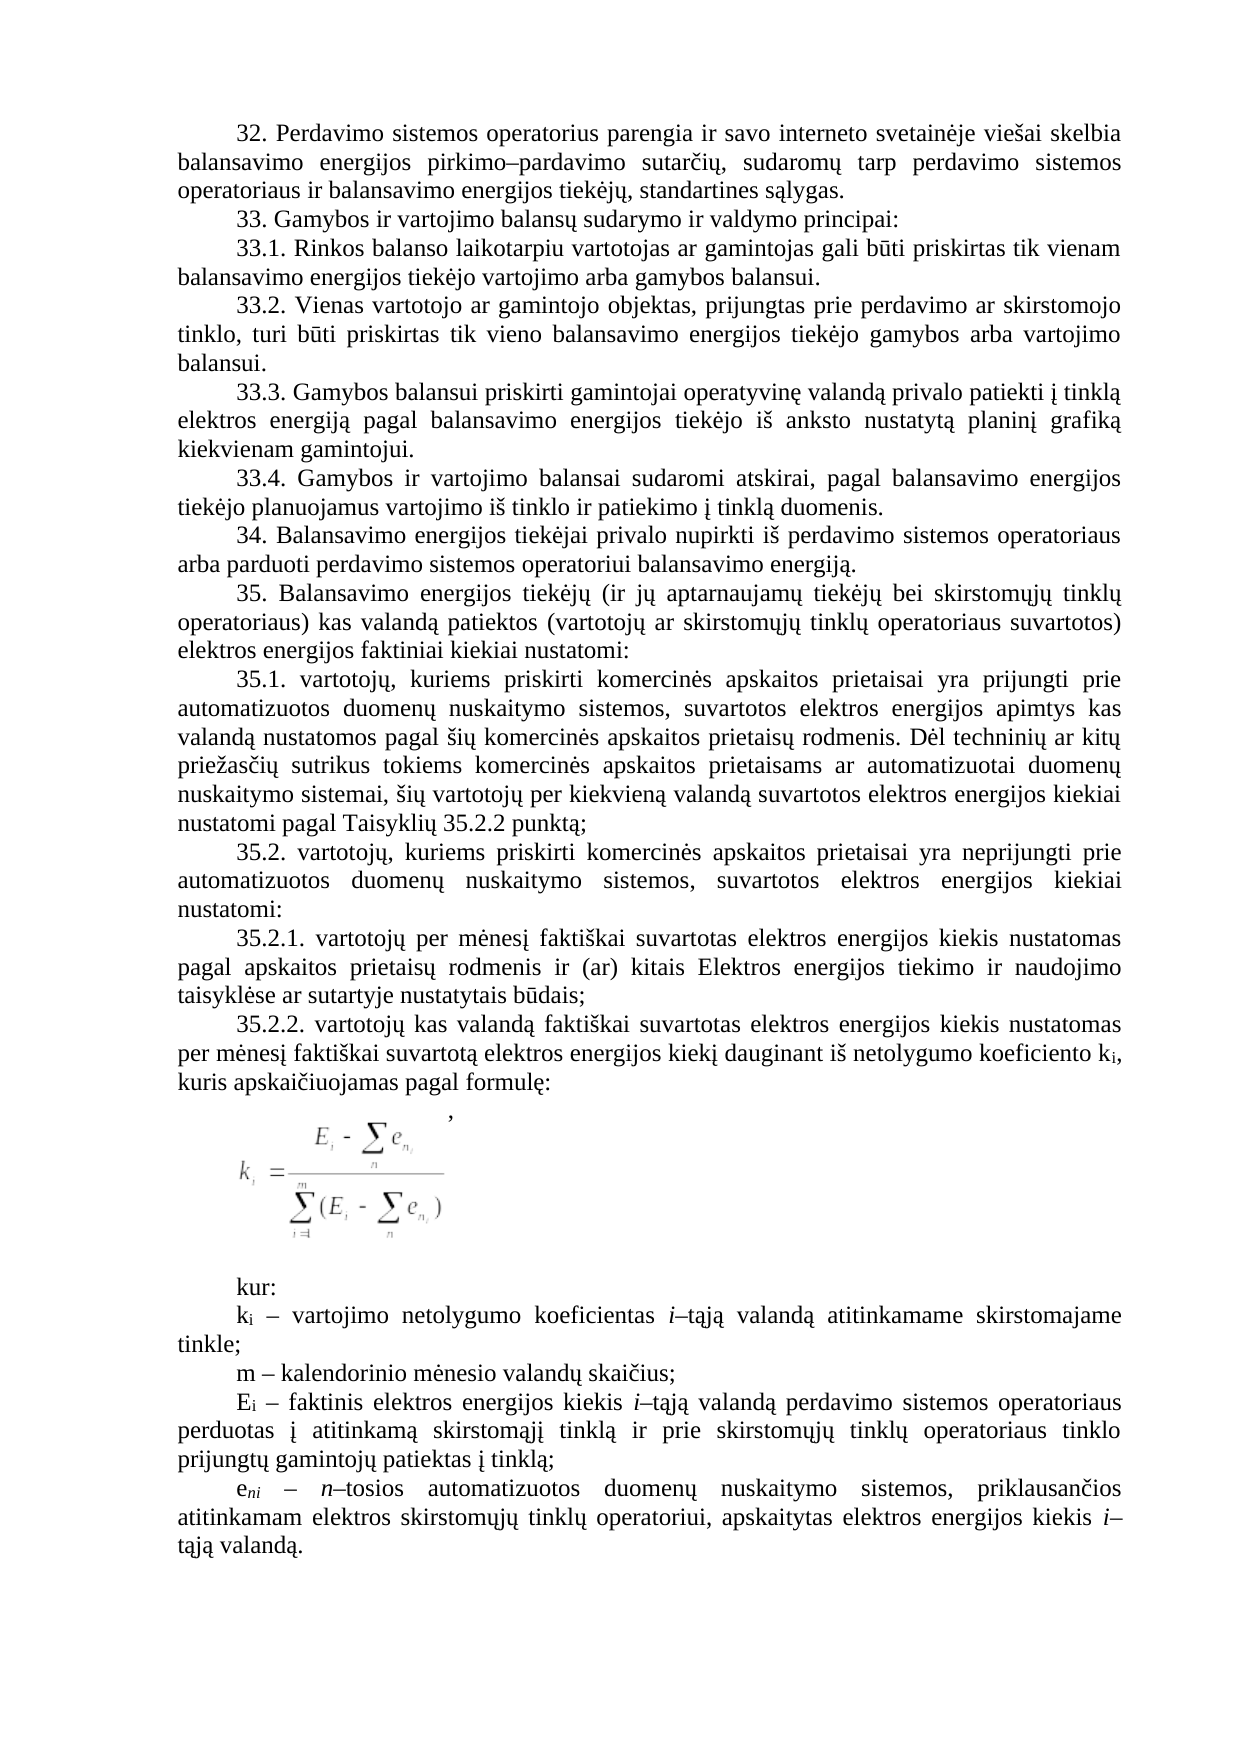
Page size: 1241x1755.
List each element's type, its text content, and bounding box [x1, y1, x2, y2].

text 35. Balansavimo energijos tiekėjų (ir jų aptarnaujamų tiekėjų bei skirstomųjų tinklų operatoriaus) kas valandą patiektos (vartotojų ar skirstomųjų tinklų operatoriaus suvartotos) elektros energijos faktiniai kiekiai nustatomi: [177, 578, 1122, 664]
text 33. Gamybos ir vartojimo balansų sudarymo ir valdymo principai: [177, 204, 1122, 233]
text m – kalendorinio mėnesio valandų skaičius; [177, 1358, 1122, 1387]
text ki – vartojimo netolygumo koeficientas i–tąją valandą atitinkamame skirstomajame tinkle; [177, 1300, 1122, 1358]
text kur: [177, 1272, 1122, 1300]
text 33.4. Gamybos ir vartojimo balansai sudaromi atskirai, pagal balansavimo energijos tiekėjo planuojamus vartojimo iš tinklo ir patiekimo į tinklą duomenis. [177, 463, 1122, 521]
text 33.2. Vienas vartotojo ar gamintojo objektas, prijungtas prie perdavimo ar skirstomojo tinklo, turi būti priskirtas tik vieno balansavimo energijos tiekėjo gamybos arba vartojimo balansui. [177, 291, 1122, 377]
text 35.2. vartotojų, kuriems priskirti komercinės apskaitos prietaisai yra neprijungti prie automatizuotos duomenų nuskaitymo sistemos, suvartotos elektros energijos kiekiai nustatomi: [177, 837, 1122, 923]
text k(i)=(E(i)–SUMA(n)(e(n)(i)))/SUMA(i=1,...,m)(E(i)–SUMA(n)(e(n))), [177, 1096, 1122, 1243]
text Ei – faktinis elektros energijos kiekis i–tąją valandą perdavimo sistemos operatoriaus perduotas į atitinkamą skirstomąjį tinklą ir prie skirstomųjų tinklų operatoriaus tinklo prijungtų gamintojų patiektas į tinklą; [177, 1387, 1122, 1473]
text 34. Balansavimo energijos tiekėjai privalo nupirkti iš perdavimo sistemos operatoriaus arba parduoti perdavimo sistemos operatoriui balansavimo energiją. [177, 521, 1122, 578]
text 33.1. Rinkos balanso laikotarpiu vartotojas ar gamintojas gali būti priskirtas tik vienam balansavimo energijos tiekėjo vartojimo arba gamybos balansui. [177, 233, 1122, 291]
text eni – n–tosios automatizuotos duomenų nuskaitymo sistemos, priklausančios atitinkamam elektros skirstomųjų tinklų operatoriui, apskaitytas elektros energijos kiekis i–tąją valandą. [177, 1473, 1122, 1559]
text 35.2.1. vartotojų per mėnesį faktiškai suvartotas elektros energijos kiekis nustatomas pagal apskaitos prietaisų rodmenis ir (ar) kitais Elektros energijos tiekimo ir naudojimo taisyklėse ar sutartyje nustatytais būdais; [177, 923, 1122, 1009]
text 35.2.2. vartotojų kas valandą faktiškai suvartotas elektros energijos kiekis nustatomas per mėnesį faktiškai suvartotą elektros energijos kiekį dauginant iš netolygumo koeficiento ki, kuris apskaičiuojamas pagal formulę: [177, 1009, 1122, 1096]
text 33.3. Gamybos balansui priskirti gamintojai operatyvinę valandą privalo patiekti į tinklą elektros energiją pagal balansavimo energijos tiekėjo iš anksto nustatytą planinį grafiką kiekvienam gamintojui. [177, 377, 1122, 463]
text 35.1. vartotojų, kuriems priskirti komercinės apskaitos prietaisai yra prijungti prie automatizuotos duomenų nuskaitymo sistemos, suvartotos elektros energijos apimtys kas valandą nustatomos pagal šių komercinės apskaitos prietaisų rodmenis. Dėl techninių ar kitų priežasčių sutrikus tokiems komercinės apskaitos prietaisams ar automatizuotai duomenų nuskaitymo sistemai, šių vartotojų per kiekvieną valandą suvartotos elektros energijos kiekiai nustatomi pagal Taisyklių 35.2.2 punktą; [177, 664, 1122, 837]
text 32. Perdavimo sistemos operatorius parengia ir savo interneto svetainėje viešai skelbia balansavimo energijos pirkimo–pardavimo sutarčių, sudaromų tarp perdavimo sistemos operatoriaus ir balansavimo energijos tiekėjų, standartines sąlygas. [177, 118, 1122, 204]
